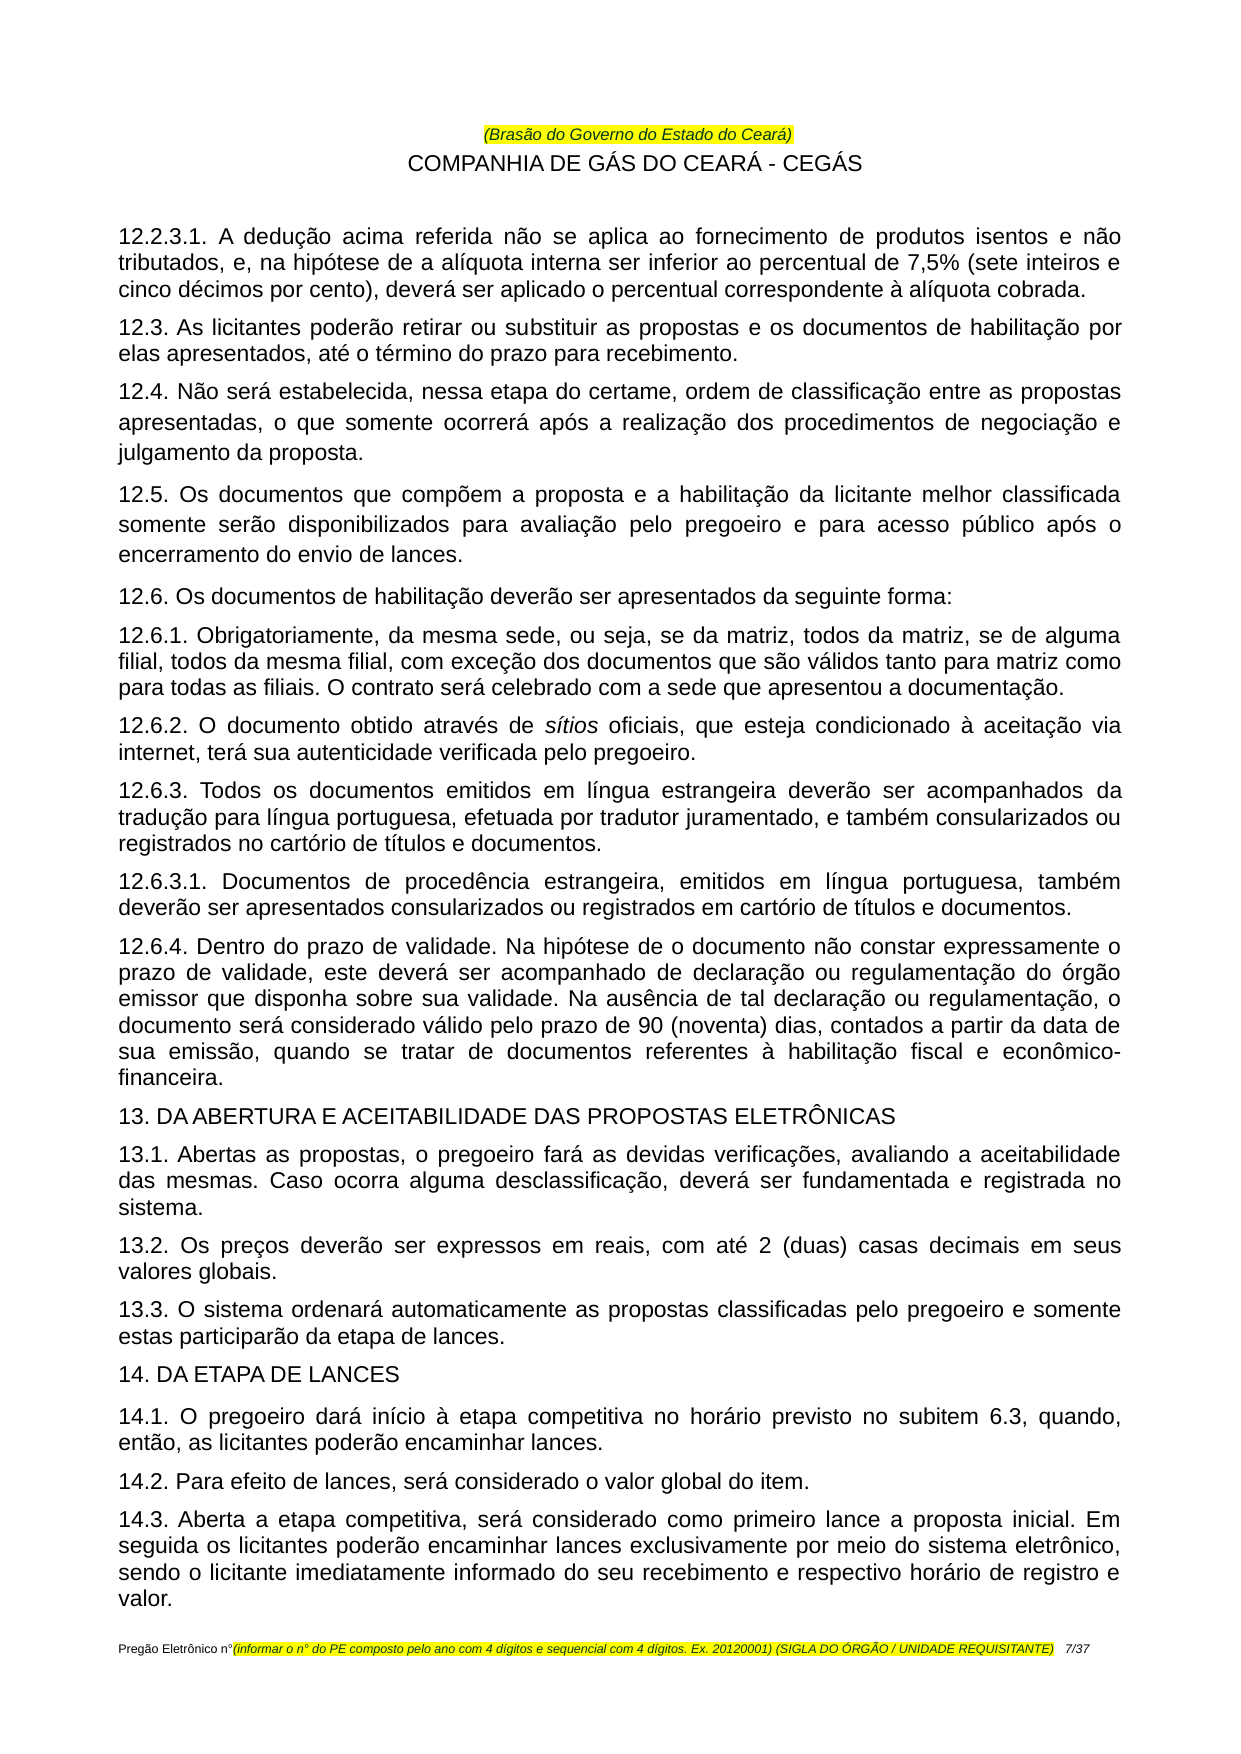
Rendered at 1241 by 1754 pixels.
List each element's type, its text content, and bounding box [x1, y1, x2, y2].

text 13. DA ABERTURA E ACEITABILIDADE DAS PROPOSTAS ELETRÔNICAS [118, 1103, 1122, 1129]
text 14.3. Aberta a etapa competitiva, será considerado como primeiro lance a proposta inicial. Em seguida os licitantes poderão encaminhar lances exclusivamente por meio do sistema eletrônico, sendo o licitante imediatamente informado do seu recebimento e respectivo horário de registro e valor. [118, 1506, 1122, 1611]
text 12.6.2. O documento obtido através de sítios oficiais, que esteja condicionado à aceitação via internet, terá sua autenticidade verificada pelo pregoeiro. [118, 712, 1122, 765]
text 13.2. Os preços deverão ser expressos em reais, com até 2 (duas) casas decimais em seus valores globais. [118, 1232, 1122, 1284]
text 12.6.3.1. Documentos de procedência estrangeira, emitidos em língua portuguesa, também deverão ser apresentados consularizados ou registrados em cartório de títulos e documentos. [118, 868, 1122, 921]
text 13.3. O sistema ordenará automaticamente as propostas classificadas pelo pregoeiro e somente estas participarão da etapa de lances. [118, 1296, 1122, 1349]
text 12.6. Os documentos de habilitação deverão ser apresentados da seguinte forma: [118, 583, 1122, 610]
text 14.1. O pregoeiro dará início à etapa competitiva no horário previsto no subitem 6.3, quando, então, as licitantes poderão encaminhar lances. [118, 1403, 1122, 1456]
list 12.5. Os documentos que compõem a proposta e a habilitação da licitante melhor classificada somente serão disponibilizados para avaliação pelo pregoeiro e para acesso público após o encerramento do envio de lances. [118, 481, 1122, 568]
text 13.1. Abertas as propostas, o pregoeiro fará as devidas verificações, avaliando a aceitabilidade das mesmas. Caso ocorra alguma desclassificação, deverá ser fundamentada e registrada no sistema. [118, 1141, 1122, 1220]
text 12.2.3.1. A dedução acima referida não se aplica ao fornecimento de produtos isentos e não tributados, e, na hipótese de a alíquota interna ser inferior ao percentual de 7,5% (sete inteiros e cinco décimos por cento), deverá ser aplicado o percentual correspondente à alíquota cobrada. [118, 223, 1122, 302]
text 12.3. As licitantes poderão retirar ou substituir as propostas e os documentos de habilitação por elas apresentados, até o término do prazo para recebimento. [118, 314, 1122, 366]
list 12.4. Não será estabelecida, nessa etapa do certame, ordem de classificação entre as propostas apresentadas, o que somente ocorrerá após a realização dos procedimentos de negociação e julgamento da proposta. [118, 378, 1122, 465]
text 12.6.3. Todos os documentos emitidos em língua estrangeira deverão ser acompanhados da tradução para língua portuguesa, efetuada por tradutor juramentado, e também consularizados ou registrados no cartório de títulos e documentos. [118, 777, 1122, 856]
text 14. DA ETAPA DE LANCES [118, 1361, 1122, 1387]
text 14.2. Para efeito de lances, será considerado o valor global do item. [118, 1468, 1122, 1494]
text 12.6.4. Dentro do prazo de validade. Na hipótese de o documento não constar expressamente o prazo de validade, este deverá ser acompanhado de declaração ou regulamentação do órgão emissor que disponha sobre sua validade. Na ausência de tal declaração ou regulamentação, o documento será considerado válido pelo prazo de 90 (noventa) dias, contados a partir da data de sua emissão, quando se tratar de documentos referentes à habilitação fiscal e econômico-financeira. [118, 933, 1122, 1091]
text 12.6.1. Obrigatoriamente, da mesma sede, ou seja, se da matriz, todos da matriz, se de alguma filial, todos da mesma filial, com exceção dos documentos que são válidos tanto para matriz como para todas as filiais. O contrato será celebrado com a sede que apresentou a documentação. [118, 622, 1122, 701]
